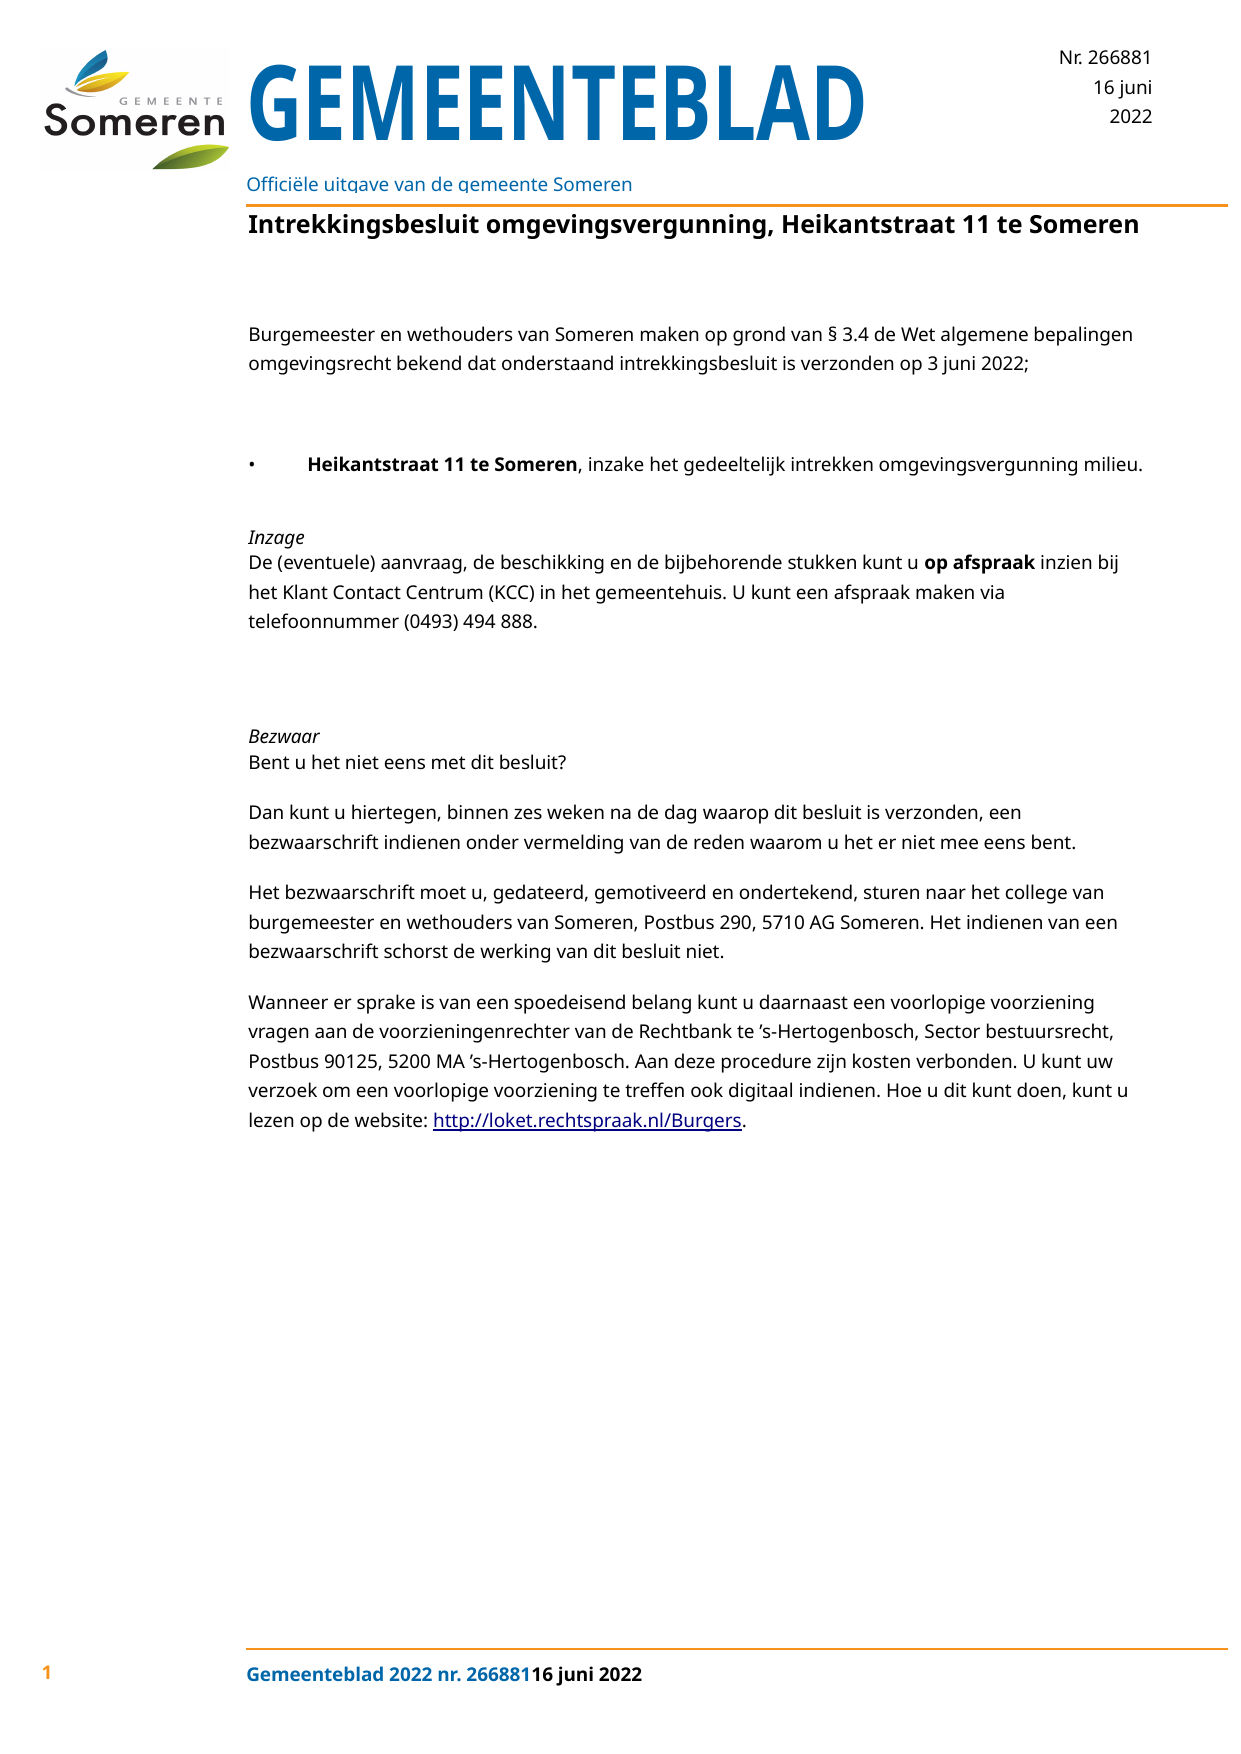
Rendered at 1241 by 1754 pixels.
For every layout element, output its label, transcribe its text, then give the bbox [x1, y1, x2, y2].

text Wanneer er sprake is van een spoedeisend belang kunt u daarnaast een voorlopige voorziening vragen aan de voorzieningenrechter van de Rechtbank te ’s-Hertogenbosch, Sector bestuursrecht, Postbus 90125, 5200 MA ’s-Hertogenbosch. Aan deze procedure zijn kosten verbonden. U kunt uw verzoek om een voorlopige voorziening te treffen ook digitaal indienen. Hoe u dit kunt doen, kunt u lezen op de website: http://loket.rechtspraak.nl/Burgers. [248, 989, 1152, 1133]
text Inzage [248, 524, 1152, 549]
text Bent u het niet eens met dit besluit? [248, 749, 1152, 774]
text Burgemeester en wethouders van Someren maken op grond van § 3.4 de Wet algemene bepalingen omgevingsrecht bekend dat onderstaand intrekkingsbesluit is verzonden op 3 juni 2022; [248, 321, 1152, 376]
text De (eventuele) aanvraag, de beschikking en de bijbehorende stukken kunt u op afspraak inzien bij het Klant Contact Centrum (KCC) in het gemeentehuis. U kunt een afspraak maken via telefoonnummer (0493) 494 888. [248, 549, 1152, 634]
picture [41, 47, 231, 172]
text Het bezwaarschrift moet u, gedateerd, gemotiveerd en ondertekend, sturen naar het college van burgemeester en wethouders van Someren, Postbus 290, 5710 AG Someren. Het indienen van een bezwaarschrift schorst de werking van dit besluit niet. [248, 879, 1152, 964]
list Heikantstraat 11 te Someren, inzake het gedeeltelijk intrekken omgevingsvergunning milieu. [248, 451, 1152, 477]
text Dan kunt u hiertegen, binnen zes weken na de dag waarop dit besluit is verzonden, een bezwaarschrift indienen onder vermelding van de reden waarom u het er niet mee eens bent. [248, 799, 1152, 854]
text Bezwaar [248, 723, 1152, 749]
text Intrekkingsbesluit omgevingsvergunning, Heikantstraat 11 te Someren [248, 207, 1152, 241]
